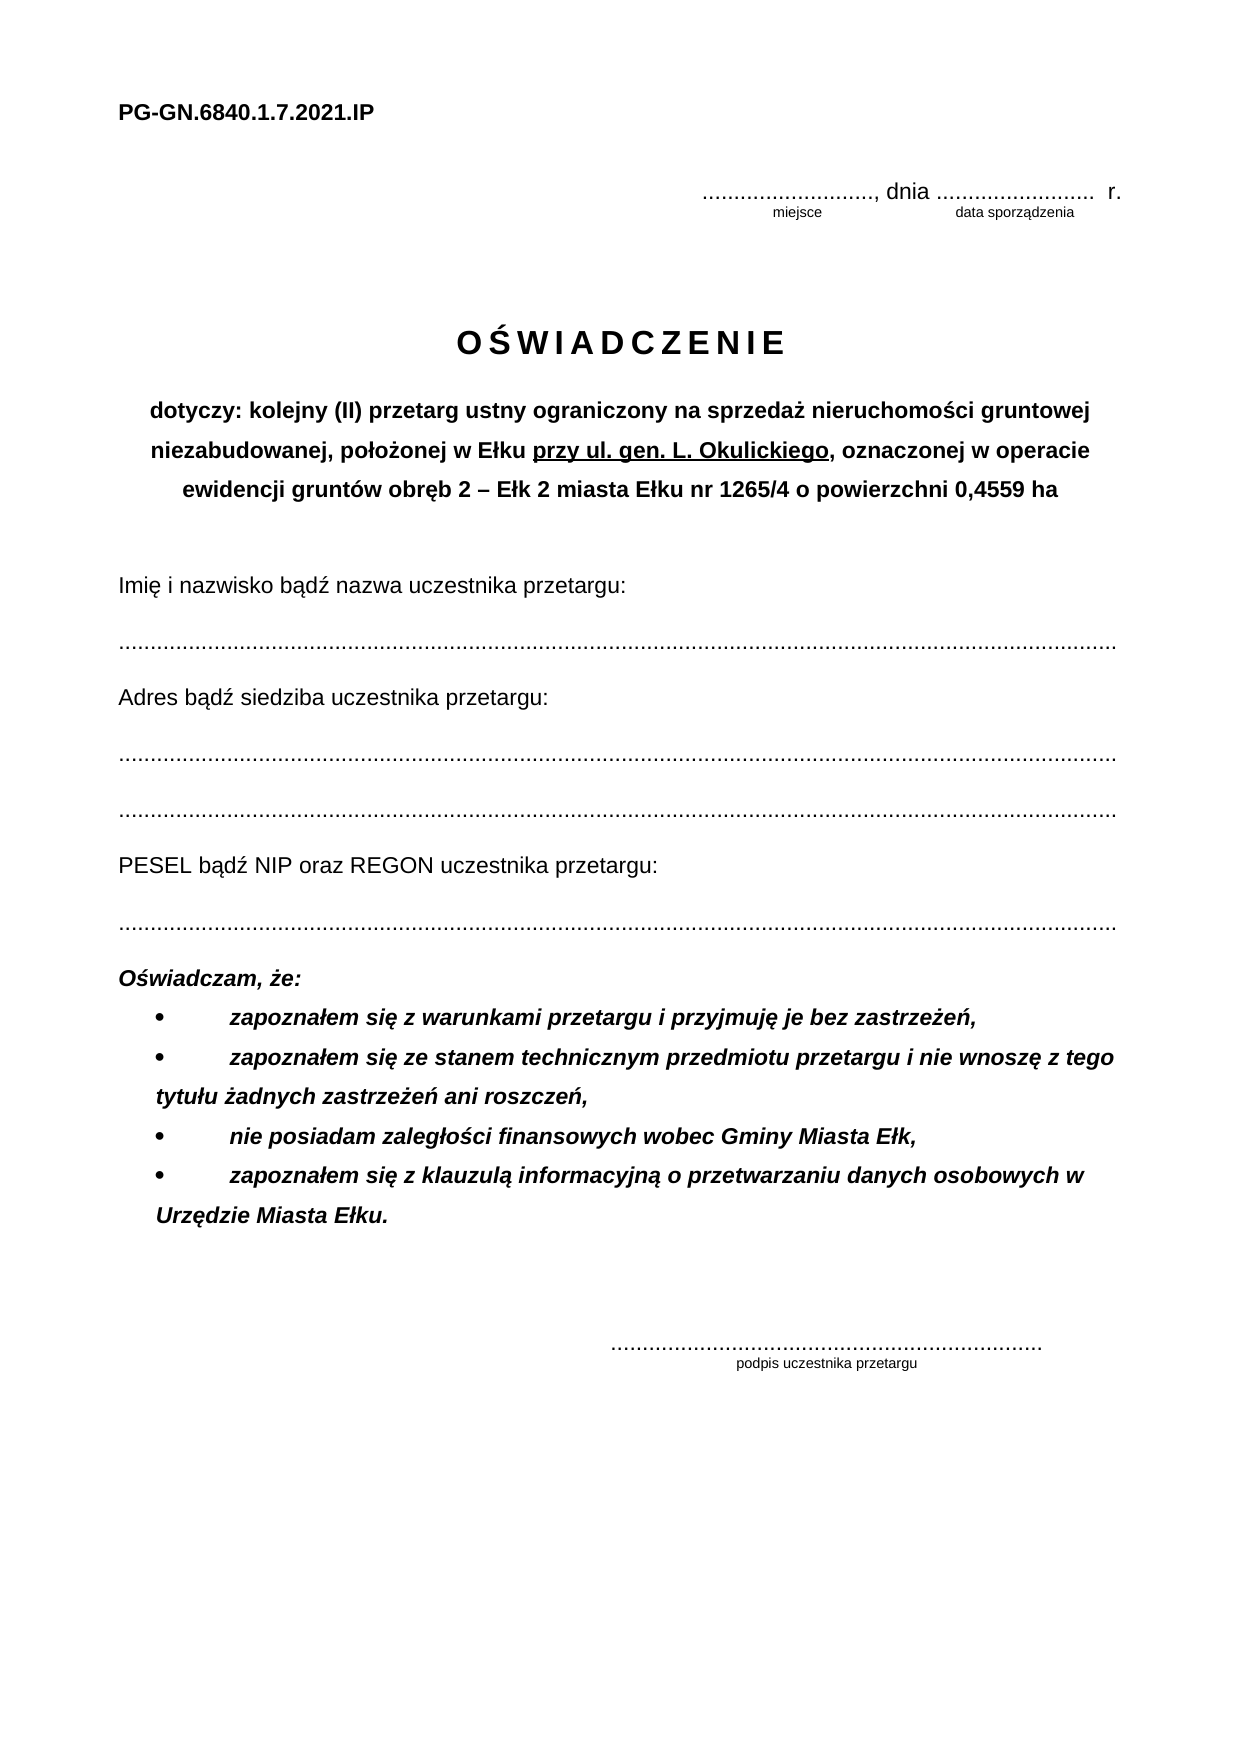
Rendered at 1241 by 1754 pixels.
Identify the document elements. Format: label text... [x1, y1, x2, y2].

text ............................................................................................................................................................. [118, 796, 1122, 823]
text ............................................................................................................................................................. [118, 628, 1122, 654]
text ............................................................................................................................................................. [118, 740, 1122, 767]
list zapoznałem się z warunkami przetargu i przyjmuję je bez zastrzeżeń, [156, 1004, 1122, 1031]
text ............................................................................................................................................................. [118, 909, 1122, 935]
text podpis uczestnika przetargu [532, 1355, 1122, 1381]
text OŚWIADCZENIE [118, 323, 1122, 361]
text .................................................................... [532, 1329, 1122, 1355]
text Imię i nazwisko bądź nazwa uczestnika przetargu: [118, 572, 1122, 598]
text miejsce data sporządzenia [634, 204, 1122, 231]
text ..........................., dnia ......................... r. [118, 178, 1122, 204]
list zapoznałem się ze stanem technicznym przedmiotu przetargu i nie wnoszę z tego tytułu żadnych zastrzeżeń ani roszczeń, [156, 1044, 1122, 1109]
text PESEL bądź NIP oraz REGON uczestnika przetargu: [118, 852, 1122, 879]
list zapoznałem się z klauzulą informacyjną o przetwarzaniu danych osobowych w Urzędzie Miasta Ełku. [156, 1162, 1122, 1228]
text Oświadczam, że: [118, 965, 1122, 991]
text dotyczy: kolejny (II) przetarg ustny ograniczony na sprzedaż nieruchomości gruntowej niezabudowanej, położonej w Ełku przy ul. gen. L. Okulickiego, oznaczonej w operacie ewidencji gruntów obręb 2 – Ełk 2 miasta Ełku nr 1265/4 o powierzchni 0,4559 ha [118, 397, 1122, 502]
text Adres bądź siedziba uczestnika przetargu: [118, 684, 1122, 710]
list nie posiadam zaległości finansowych wobec Gminy Miasta Ełk, [156, 1123, 1122, 1149]
